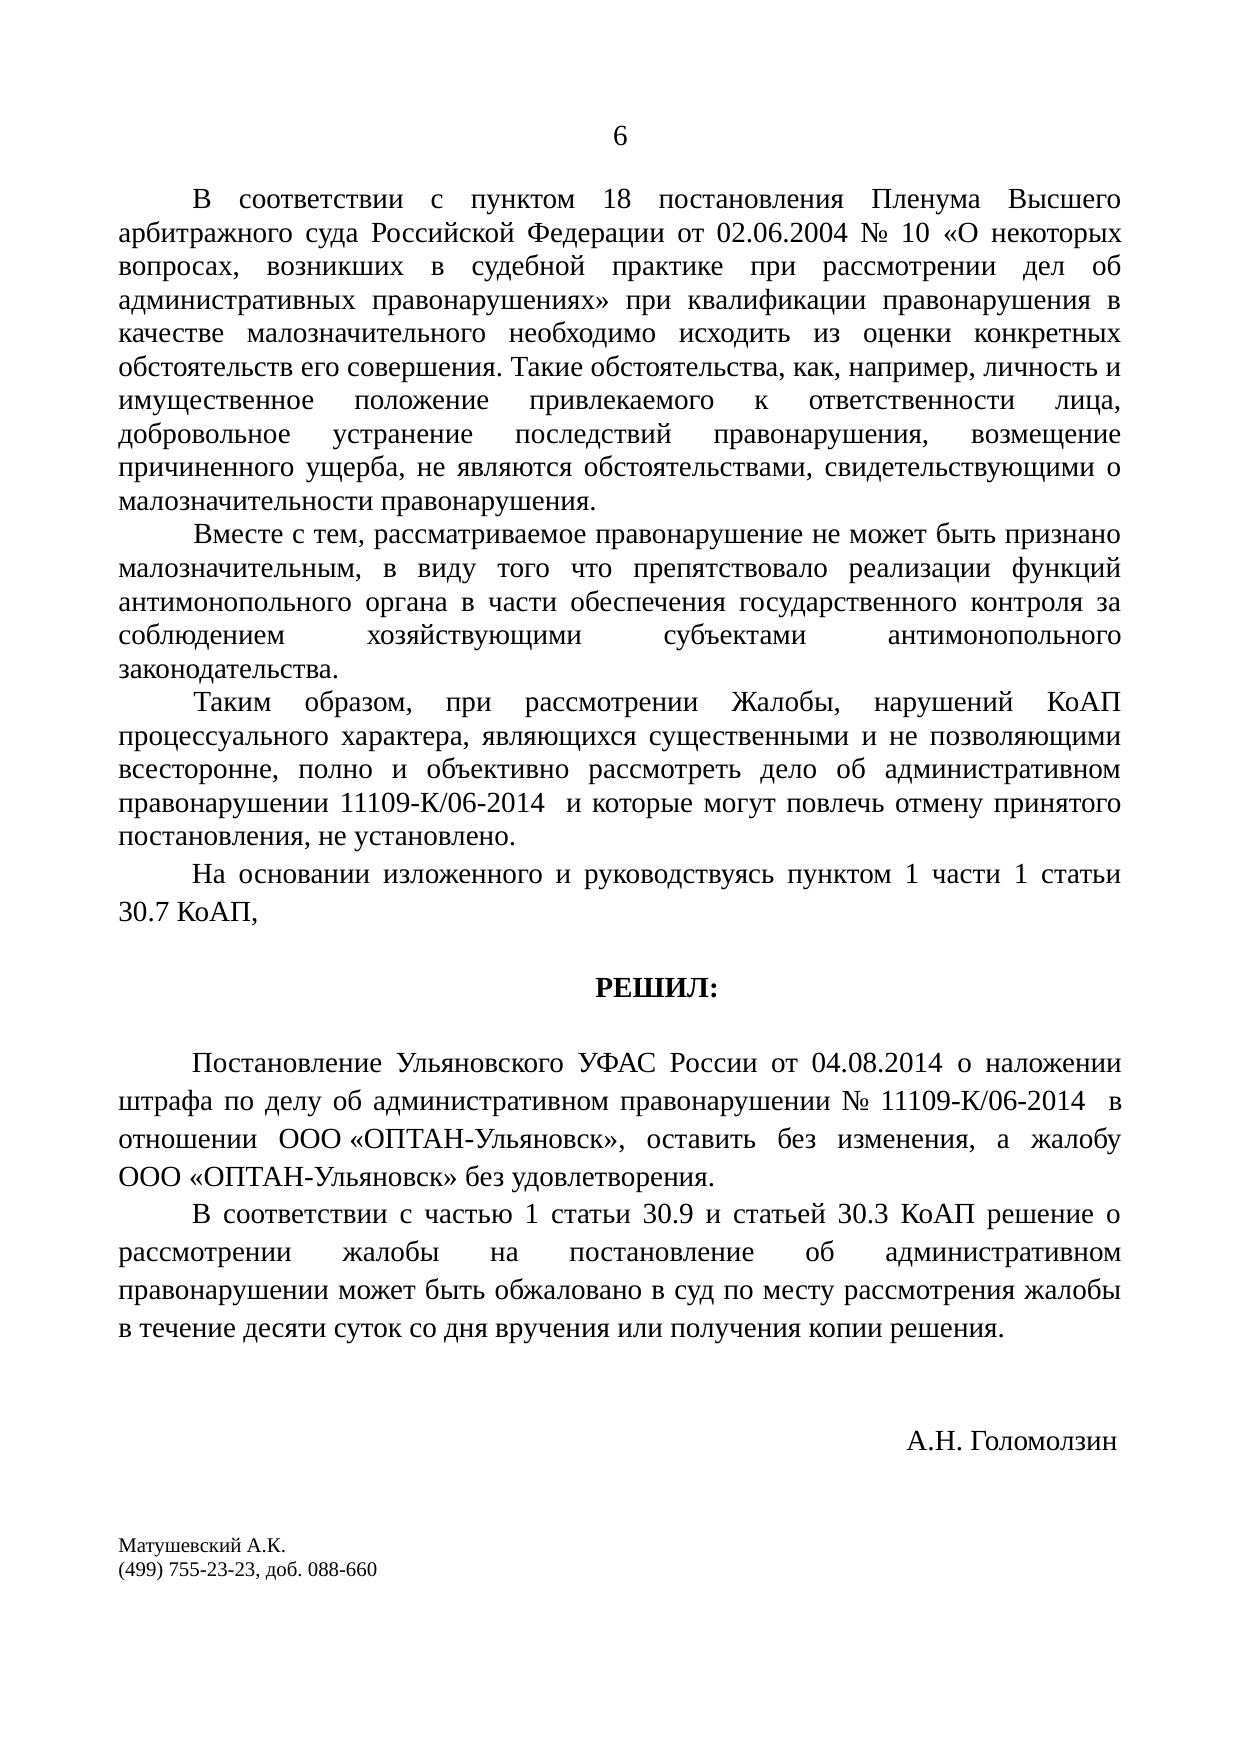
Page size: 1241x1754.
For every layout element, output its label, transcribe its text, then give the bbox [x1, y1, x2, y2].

text (499) 755-23-23, доб. 088-660 [118, 1557, 1122, 1581]
text На основании изложенного и руководствуясь пунктом 1 части 1 статьи 30.7 КоАП, [118, 852, 1122, 928]
text Матушевский А.К. [118, 1533, 1122, 1557]
text РЕШИЛ: [118, 965, 1122, 1003]
text Постановление Ульяновского УФАС России от 04.08.2014 о наложении штрафа по делу об административном правонарушении № 11109-К/06-2014 в отношении ООО «ОПТАН-Ульяновск», оставить без изменения, а жалобу ООО «ОПТАН-Ульяновск» без удовлетворения. [118, 1041, 1122, 1192]
text В соответствии с частью 1 статьи 30.9 и статьей 30.3 КоАП решение о рассмотрении жалобы на постановление об административном правонарушении может быть обжаловано в суд по месту рассмотрения жалобы в течение десяти суток со дня вручения или получения копии решения. [118, 1192, 1122, 1343]
text В соответствии с пунктом 18 постановления Пленума Высшего арбитражного суда Российской Федерации от 02.06.2004 № 10 «О некоторых вопросах, возникших в судебной практике при рассмотрении дел об административных правонарушениях» при квалификации правонарушения в качестве малозначительного необходимо исходить из оценки конкретных обстоятельств его совершения. Такие обстоятельства, как, например, личность и имущественное положение привлекаемого к ответственности лица, добровольное устранение последствий правонарушения, возмещение причиненного ущерба, не являются обстоятельствами, свидетельствующими о малозначительности правонарушения. [118, 181, 1122, 517]
text Таким образом, при рассмотрении Жалобы, нарушений КоАП процессуального характера, являющихся существенными и не позволяющими всесторонне, полно и объективно рассмотреть дело об административном правонарушении 11109-К/06-2014 и которые могут повлечь отмену принятого постановления, не установлено. [118, 684, 1122, 852]
text Вместе с тем, рассматриваемое правонарушение не может быть признано малозначительным, в виду того что препятствовало реализации функций антимонопольного органа в части обеспечения государственного контроля за соблюдением хозяйствующими субъектами антимонопольного законодательства. [118, 517, 1122, 684]
text А.Н. Голомолзин [118, 1419, 1122, 1457]
